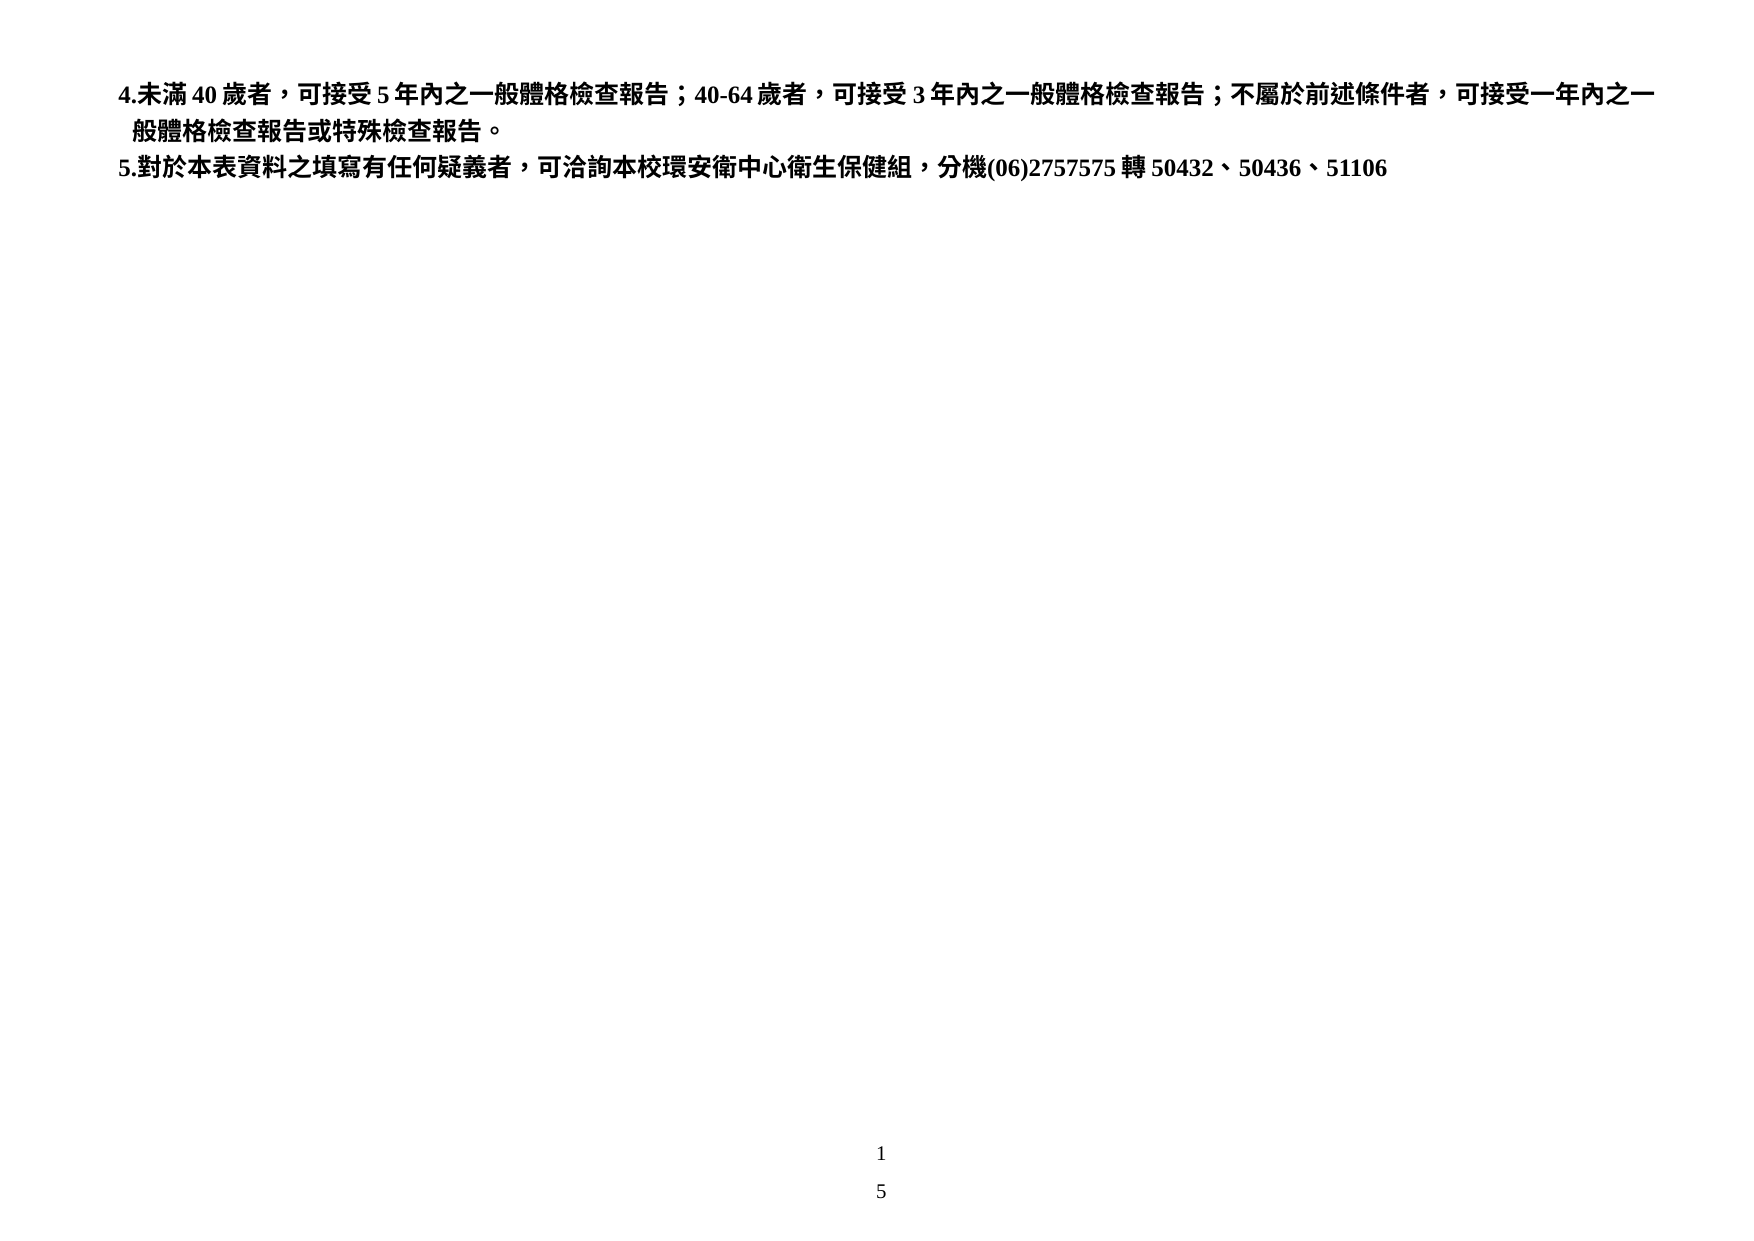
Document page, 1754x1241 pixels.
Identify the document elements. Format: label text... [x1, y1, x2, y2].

text 4.未滿40歲者，可接受5年內之一般體格檢查報告；40-64歲者，可接受3年內之一般體格檢查報告；不屬於前述條件者，可接受一年內之一般體格檢查報告或特殊檢查報告。 [118, 75, 1665, 147]
text 5.對於本表資料之填寫有任何疑義者，可洽詢本校環安衛中心衛生保健組，分機(06)2757575轉50432、50436、51106 [104, 147, 1665, 184]
